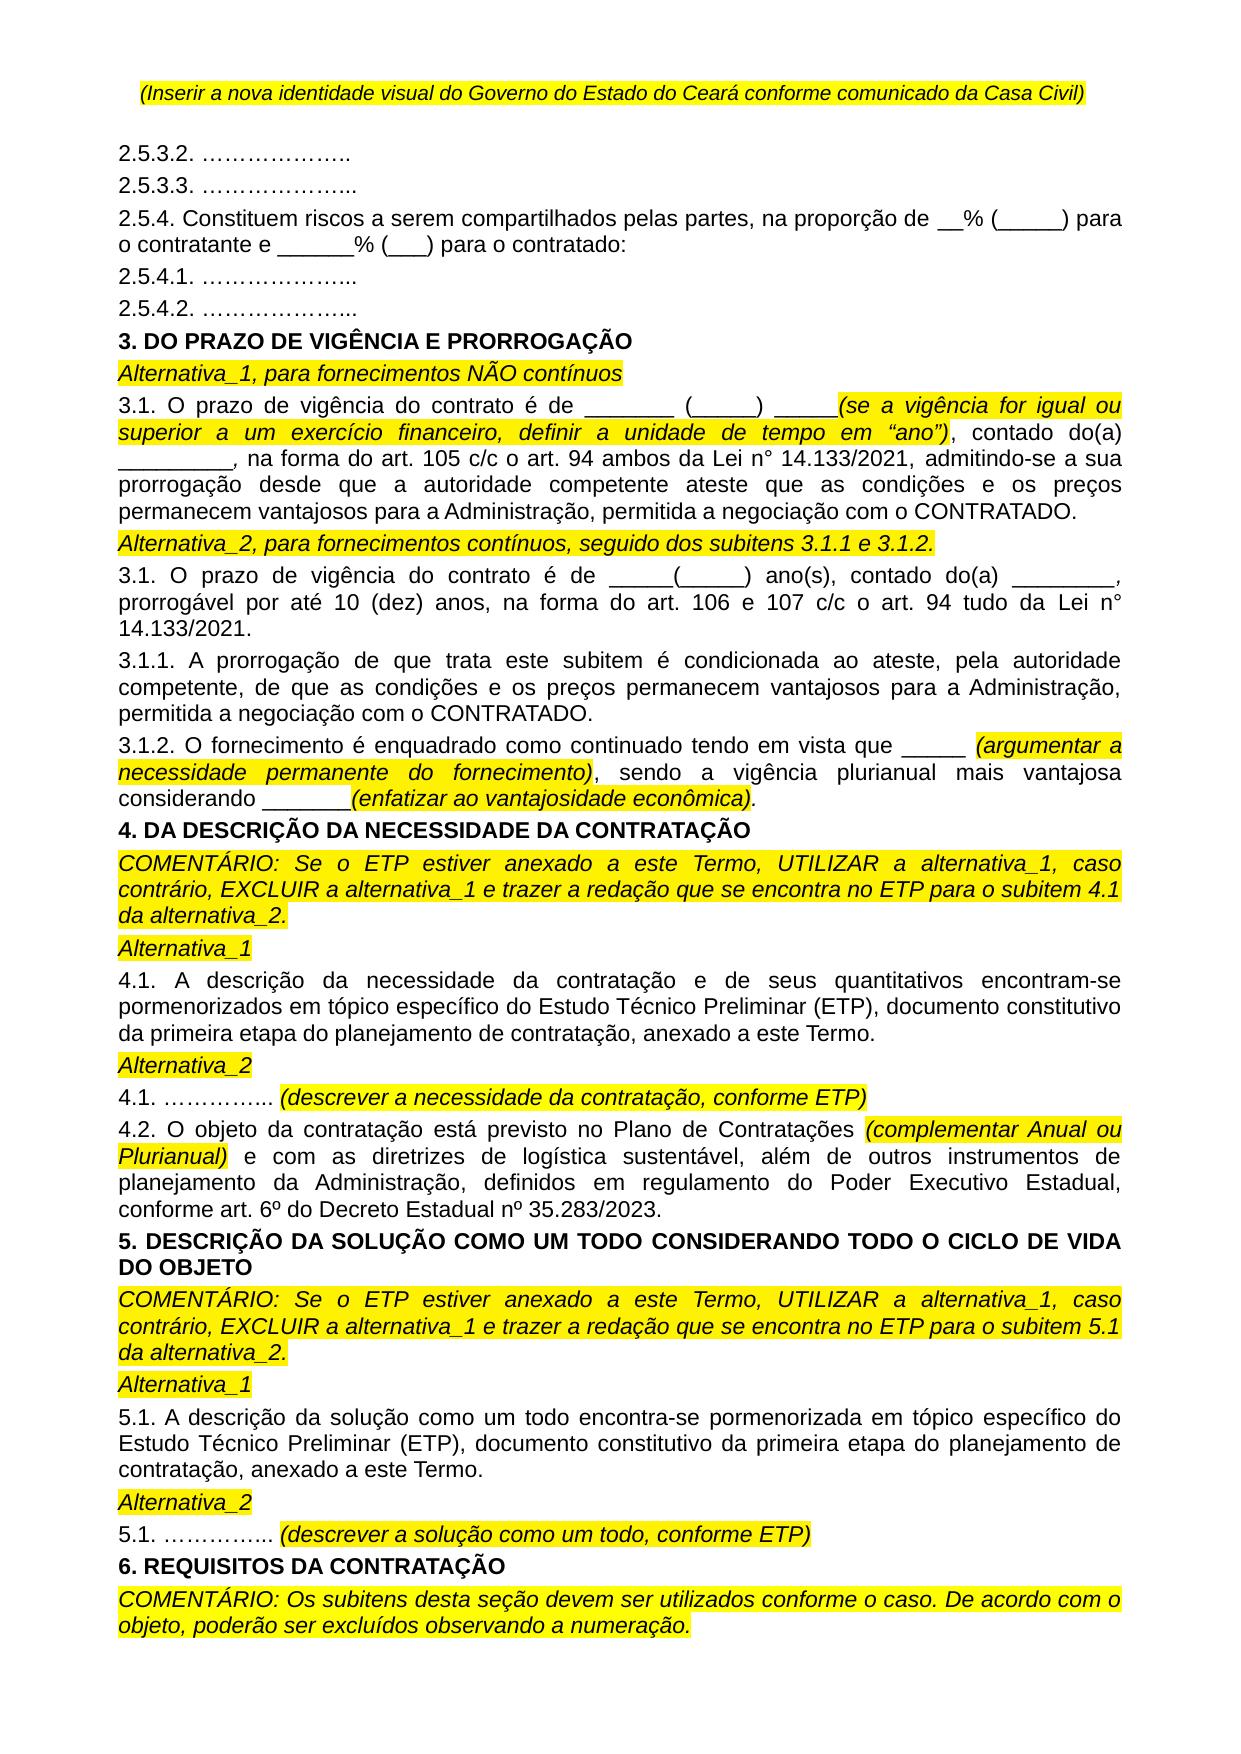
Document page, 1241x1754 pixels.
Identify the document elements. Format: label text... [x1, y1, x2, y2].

text COMENTÁRIO: Se o ETP estiver anexado a este Termo, UTILIZAR a alternativa_1, caso contrário, EXCLUIR a alternativa_1 e trazer a redação que se encontra no ETP para o subitem 5.1 da alternativa_2. [118, 1286, 1122, 1366]
text 2.5.4. Constituem riscos a serem compartilhados pelas partes, na proporção de __% (_____) para o contratante e ______% (___) para o contratado: [118, 204, 1122, 257]
text 4. DA DESCRIÇÃO DA NECESSIDADE DA CONTRATAÇÃO [118, 817, 1122, 844]
text 3.1. O prazo de vigência do contrato é de _______ (_____) _____(se a vigência for igual ou superior a um exercício financeiro, definir a unidade de tempo em “ano”), contado do(a) _________, na forma do art. 105 c/c o art. 94 ambos da Lei n° 14.133/2021, admitindo-se a sua prorrogação desde que a autoridade competente ateste que as condições e os preços permanecem vantajosos para a Administração, permitida a negociação com o CONTRATADO. [118, 392, 1122, 524]
text 5. DESCRIÇÃO DA SOLUÇÃO COMO UM TODO CONSIDERANDO TODO O CICLO DE VIDA DO OBJETO [118, 1228, 1122, 1281]
text COMENTÁRIO: Os subitens desta seção devem ser utilizados conforme o caso. De acordo com o objeto, poderão ser excluídos observando a numeração. [118, 1586, 1122, 1638]
text 3. DO PRAZO DE VIGÊNCIA E PRORROGAÇÃO [118, 328, 1122, 354]
text 2.5.4.1. ………………... [118, 263, 1122, 289]
text Alternativa_1 [118, 1371, 1122, 1398]
text 5.1. …………... (descrever a solução como um todo, conforme ETP) [118, 1521, 1122, 1547]
text 2.5.3.2. ……………….. [118, 140, 1122, 166]
text 4.1. …………... (descrever a necessidade da contratação, conforme ETP) [118, 1084, 1122, 1111]
text COMENTÁRIO: Se o ETP estiver anexado a este Termo, UTILIZAR a alternativa_1, caso contrário, EXCLUIR a alternativa_1 e trazer a redação que se encontra no ETP para o subitem 4.1 da alternativa_2. [118, 849, 1122, 929]
text Alternativa_2, para fornecimentos contínuos, seguido dos subitens 3.1.1 e 3.1.2. [118, 530, 1122, 556]
text Alternativa_1 [118, 934, 1122, 961]
text Alternativa_2 [118, 1489, 1122, 1515]
text Alternativa_1, para fornecimentos NÃO contínuos [118, 360, 1122, 386]
text 3.1.1. A prorrogação de que trata este subitem é condicionada ao ateste, pela autoridade competente, de que as condições e os preços permanecem vantajosos para a Administração, permitida a negociação com o CONTRATADO. [118, 647, 1122, 726]
text 2.5.4.2. ………………... [118, 295, 1122, 322]
text 5.1. A descrição da solução como um todo encontra-se pormenorizada em tópico específico do Estudo Técnico Preliminar (ETP), documento constitutivo da primeira etapa do planejamento de contratação, anexado a este Termo. [118, 1404, 1122, 1483]
text 2.5.3.3. ………………... [118, 172, 1122, 198]
text 3.1.2. O fornecimento é enquadrado como continuado tendo em vista que _____ (argumentar a necessidade permanente do fornecimento), sendo a vigência plurianual mais vantajosa considerando _______(enfatizar ao vantajosidade econômica). [118, 732, 1122, 811]
text Alternativa_2 [118, 1052, 1122, 1078]
text 6. REQUISITOS DA CONTRATAÇÃO [118, 1553, 1122, 1580]
text 3.1. O prazo de vigência do contrato é de _____(_____) ano(s), contado do(a) ________, prorrogável por até 10 (dez) anos, na forma do art. 106 e 107 c/c o art. 94 tudo da Lei n° 14.133/2021. [118, 562, 1122, 641]
text 4.1. A descrição da necessidade da contratação e de seus quantitativos encontram-se pormenorizados em tópico específico do Estudo Técnico Preliminar (ETP), documento constitutivo da primeira etapa do planejamento de contratação, anexado a este Termo. [118, 967, 1122, 1046]
text 4.2. O objeto da contratação está previsto no Plano de Contratações (complementar Anual ou Plurianual) e com as diretrizes de logística sustentável, além de outros instrumentos de planejamento da Administração, definidos em regulamento do Poder Executivo Estadual, conforme art. 6º do Decreto Estadual nº 35.283/2023. [118, 1116, 1122, 1222]
